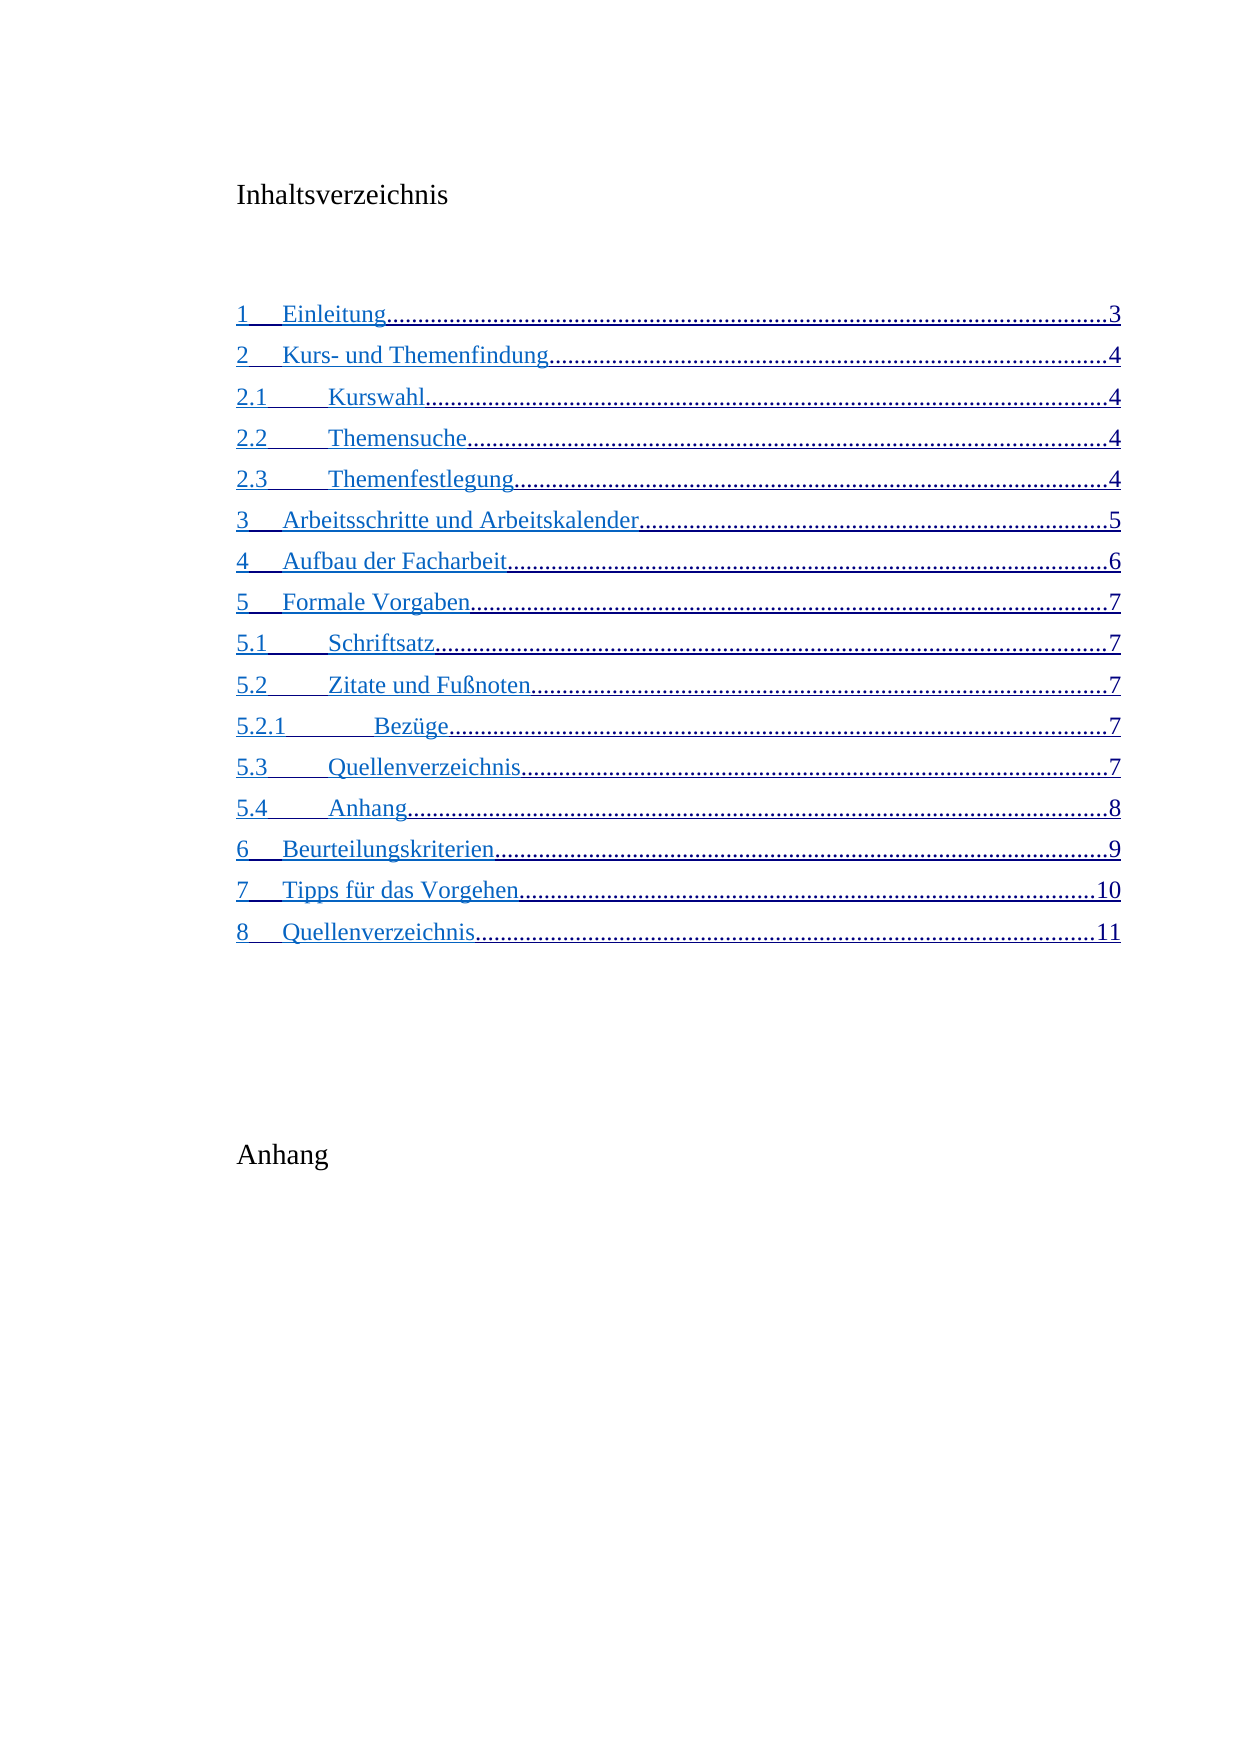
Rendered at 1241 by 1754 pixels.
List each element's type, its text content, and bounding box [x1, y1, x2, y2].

text Inhaltsverzeichnis [236, 177, 1122, 211]
text 5.3 Quellenverzeichnis 7 [236, 752, 1122, 781]
text Anhang [236, 1137, 1122, 1171]
text 1 Einleitung 3 [236, 299, 1122, 328]
text 5 Formale Vorgaben 7 [236, 587, 1122, 616]
text 2 Kurs- und Themenfindung 4 [236, 341, 1122, 369]
text 6 Beurteilungskriterien 9 [236, 834, 1122, 863]
text 3 Arbeitsschritte und Arbeitskalender 5 [236, 505, 1122, 534]
text 5.4 Anhang 8 [236, 793, 1122, 822]
text 7 Tipps für das Vorgehen 10 [236, 875, 1122, 904]
text 2.3 Themenfestlegung 4 [236, 464, 1122, 493]
text 2.2 Themensuche 4 [236, 423, 1122, 452]
text 5.1 Schriftsatz 7 [236, 628, 1122, 657]
text 2.1 Kurswahl 4 [236, 382, 1122, 410]
text 5.2 Zitate und Fußnoten 7 [236, 670, 1122, 698]
text 4 Aufbau der Facharbeit 6 [236, 546, 1122, 575]
text 8 Quellenverzeichnis 11 [236, 917, 1122, 945]
text 5.2.1 Bezüge 7 [236, 711, 1122, 739]
